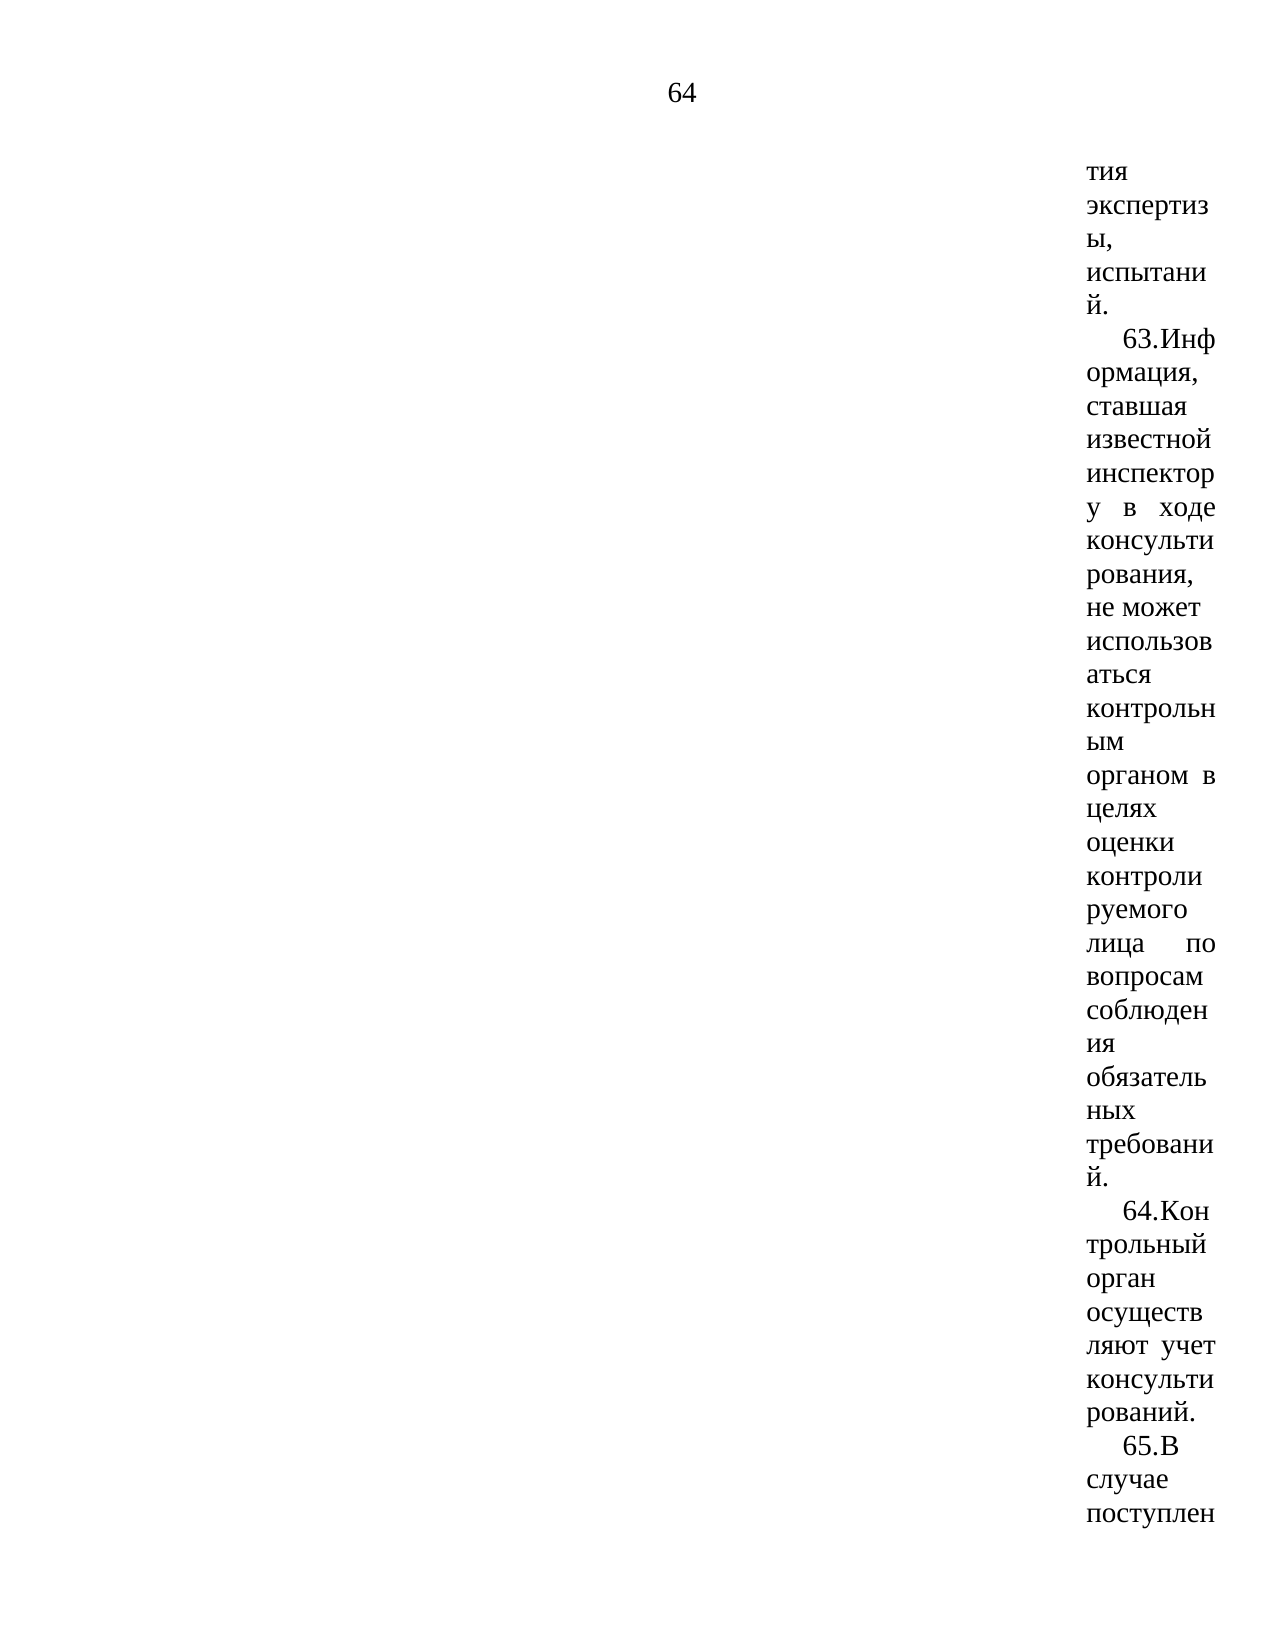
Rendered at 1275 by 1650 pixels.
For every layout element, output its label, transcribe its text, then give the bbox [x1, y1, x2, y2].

list Контрольный орган осуществляют учет консультирований. [1048, 1193, 1216, 1428]
list Информация, ставшая известной инспектору в ходе консультирования, не может использоваться контрольным органом в целях оценки контролируемого лица по вопросам соблюдения обязательных требований. [1048, 321, 1216, 1193]
list В случае поступлен [1048, 1428, 1216, 1528]
list тия экспертизы, испытаний. [1048, 153, 1216, 321]
